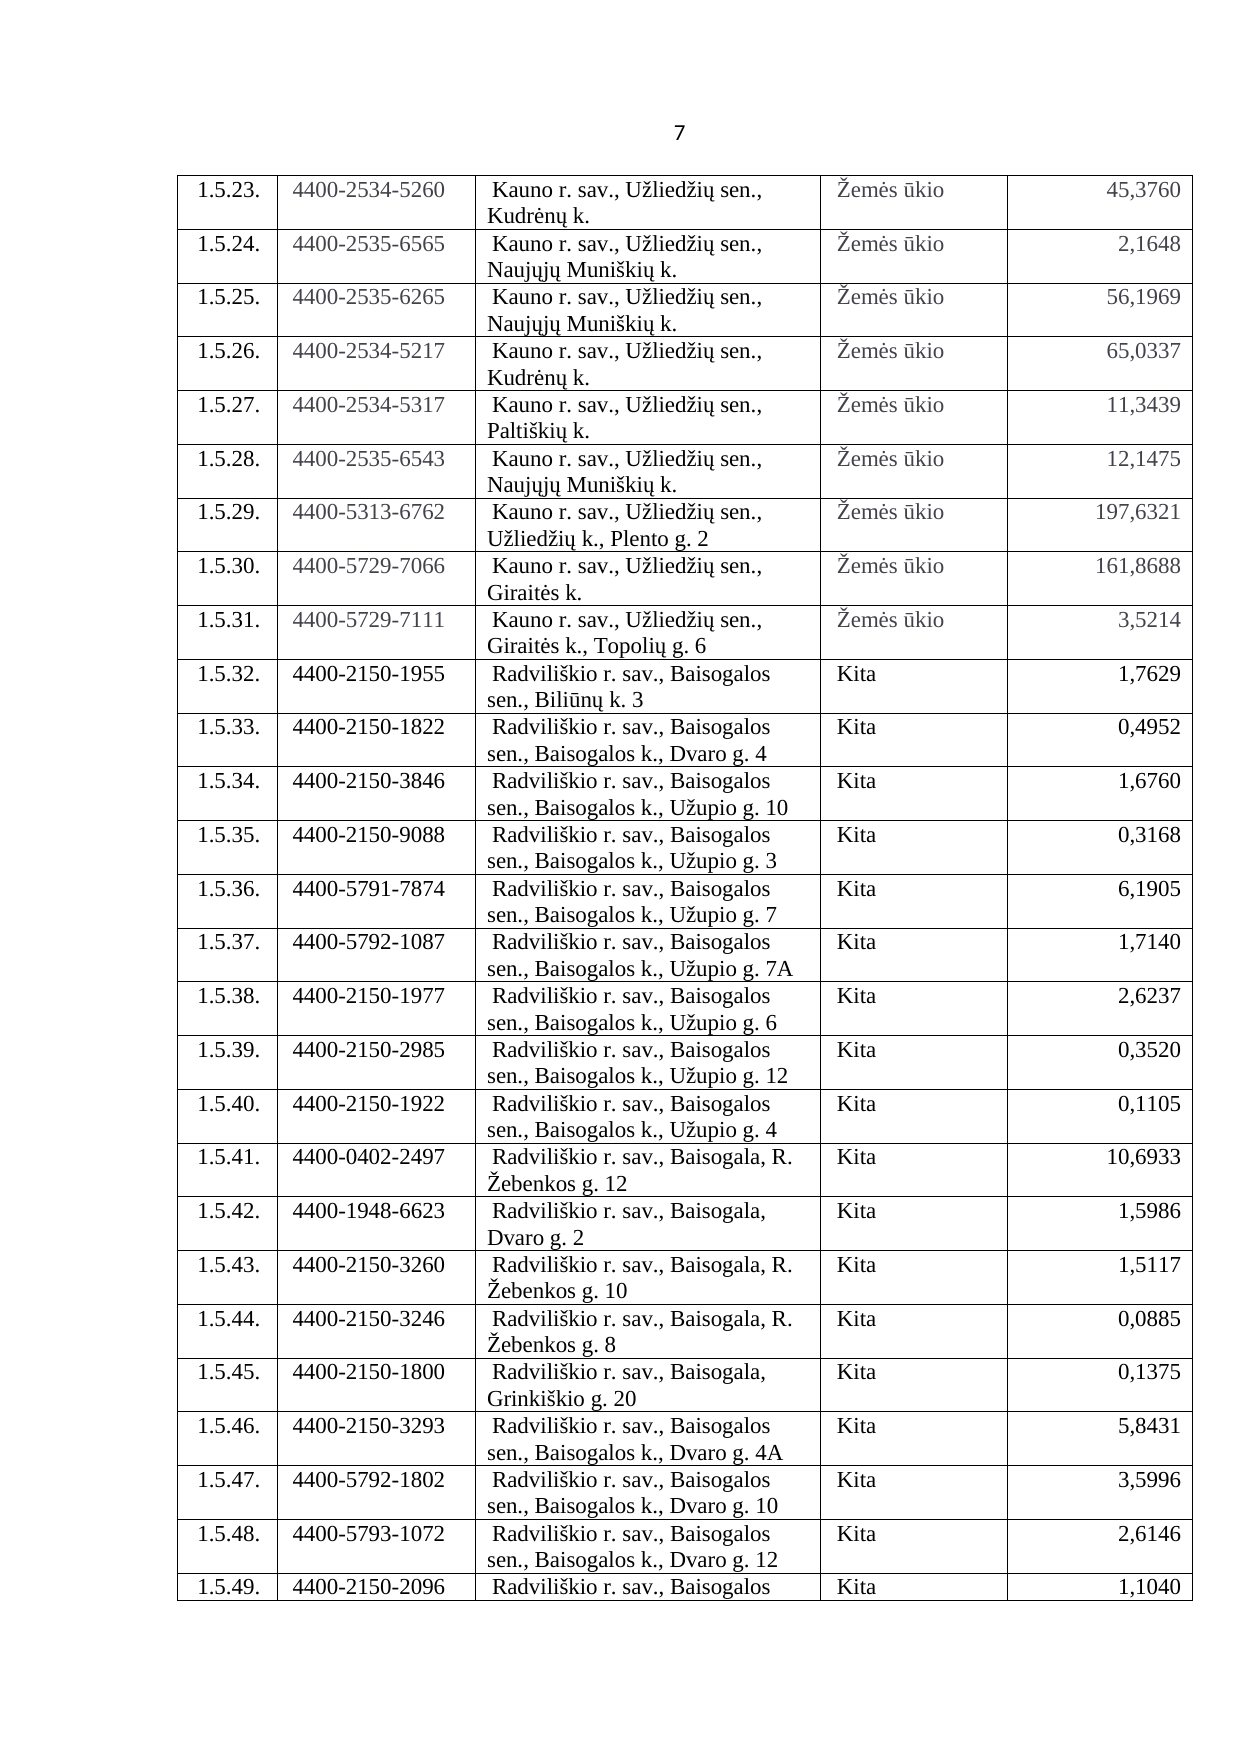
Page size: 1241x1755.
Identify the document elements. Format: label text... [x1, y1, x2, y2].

table_cell 4400-5729-7111 [278, 606, 475, 659]
table_cell Kita [821, 875, 1007, 927]
table_cell 1.5.23. [178, 176, 277, 229]
table_cell 1.5.26. [178, 337, 277, 390]
table_cell 45,3760 [1008, 176, 1192, 229]
table_cell 1.5.45. [178, 1359, 277, 1411]
table_cell 65,0337 [1008, 337, 1192, 390]
table_cell Žemės ūkio [821, 176, 1007, 229]
table_cell 1.5.47. [178, 1466, 277, 1519]
table_cell 1.5.46. [178, 1412, 277, 1465]
table_cell 1.5.29. [178, 499, 277, 551]
table_cell Radviliškio r. sav., Baisogalos sen., Baisogalos k., Dvaro g. 10 [476, 1466, 820, 1519]
table_cell 0,3520 [1008, 1036, 1192, 1089]
table_cell 1,1040 [1008, 1574, 1192, 1600]
table_cell 161,8688 [1008, 552, 1192, 605]
table_cell Radviliškio r. sav., Baisogalos sen., Baisogalos k., Užupio g. 7A [476, 929, 820, 981]
table_cell Radviliškio r. sav., Baisogalos sen., Baisogalos k., Dvaro g. 12 [476, 1520, 820, 1572]
table_cell 4400-5792-1087 [278, 929, 475, 981]
table_cell Žemės ūkio [821, 552, 1007, 605]
table_cell 1.5.33. [178, 714, 277, 766]
table_cell 1,7140 [1008, 929, 1192, 981]
table_cell 6,1905 [1008, 875, 1192, 927]
table_cell 0,1375 [1008, 1359, 1192, 1411]
table_cell Kauno r. sav., Užliedžių sen., Giraitės k. [476, 552, 820, 605]
table_cell 4400-2534-5260 [278, 176, 475, 229]
table_cell 4400-2150-3846 [278, 767, 475, 820]
table_cell 4400-2150-1800 [278, 1359, 475, 1411]
table_cell 4400-5729-7066 [278, 552, 475, 605]
table_cell Kita [821, 1036, 1007, 1089]
table_cell 4400-2150-1822 [278, 714, 475, 766]
table_cell Kauno r. sav., Užliedžių sen., Naujųjų Muniškių k. [476, 230, 820, 282]
table_cell Kauno r. sav., Užliedžių sen., Giraitės k., Topolių g. 6 [476, 606, 820, 659]
table_cell 4400-2150-2985 [278, 1036, 475, 1089]
table_cell Kauno r. sav., Užliedžių sen., Naujųjų Muniškių k. [476, 445, 820, 497]
table_cell 4400-5793-1072 [278, 1520, 475, 1572]
table_cell Kita [821, 1359, 1007, 1411]
table_cell 4400-5313-6762 [278, 499, 475, 551]
table_cell 2,6237 [1008, 982, 1192, 1035]
table_cell 1.5.28. [178, 445, 277, 497]
table_cell 1.5.39. [178, 1036, 277, 1089]
table_cell 197,6321 [1008, 499, 1192, 551]
table_cell 1.5.49. [178, 1574, 277, 1600]
table_cell 1.5.35. [178, 821, 277, 874]
table_cell 3,5214 [1008, 606, 1192, 659]
table_cell 4400-5792-1802 [278, 1466, 475, 1519]
table_cell 1.5.37. [178, 929, 277, 981]
table_cell 4400-2150-9088 [278, 821, 475, 874]
table_cell 1.5.41. [178, 1144, 277, 1196]
table_cell 56,1969 [1008, 284, 1192, 336]
table_cell Kita [821, 1305, 1007, 1357]
table_cell Radviliškio r. sav., Baisogalos sen., Baisogalos k., Užupio g. 3 [476, 821, 820, 874]
table_cell 1.5.31. [178, 606, 277, 659]
table_cell 1.5.27. [178, 391, 277, 444]
table_cell 0,4952 [1008, 714, 1192, 766]
table_cell Radviliškio r. sav., Baisogalos sen., Baisogalos k., Užupio g. 6 [476, 982, 820, 1035]
table_cell Radviliškio r. sav., Baisogalos sen., Baisogalos k., Dvaro g. 4 [476, 714, 820, 766]
table_cell 1,6760 [1008, 767, 1192, 820]
table_cell Radviliškio r. sav., Baisogalos sen., Biliūnų k. 3 [476, 660, 820, 712]
table_cell Kauno r. sav., Užliedžių sen., Kudrėnų k. [476, 337, 820, 390]
table_cell 12,1475 [1008, 445, 1192, 497]
table_cell 5,8431 [1008, 1412, 1192, 1465]
table_cell Kita [821, 1251, 1007, 1304]
table_cell Kauno r. sav., Užliedžių sen., Naujųjų Muniškių k. [476, 284, 820, 336]
table_cell Kita [821, 821, 1007, 874]
table_cell Žemės ūkio [821, 499, 1007, 551]
table_cell Kita [821, 1144, 1007, 1196]
table_cell Radviliškio r. sav., Baisogala, R. Žebenkos g. 10 [476, 1251, 820, 1304]
table_cell Radviliškio r. sav., Baisogala, R. Žebenkos g. 12 [476, 1144, 820, 1196]
table_cell Radviliškio r. sav., Baisogalos sen., Baisogalos k., Užupio g. 7 [476, 875, 820, 927]
table_cell Žemės ūkio [821, 337, 1007, 390]
table_cell 2,6146 [1008, 1520, 1192, 1572]
table_cell Kita [821, 1412, 1007, 1465]
table_cell 1.5.38. [178, 982, 277, 1035]
table_cell 4400-1948-6623 [278, 1197, 475, 1250]
table_cell Kita [821, 929, 1007, 981]
table_cell 1.5.36. [178, 875, 277, 927]
table_cell 1.5.42. [178, 1197, 277, 1250]
table_cell Žemės ūkio [821, 606, 1007, 659]
table_cell 4400-2150-3260 [278, 1251, 475, 1304]
table_cell 4400-2535-6565 [278, 230, 475, 282]
table_cell Žemės ūkio [821, 445, 1007, 497]
table_cell 4400-0402-2497 [278, 1144, 475, 1196]
table_cell Radviliškio r. sav., Baisogala, Dvaro g. 2 [476, 1197, 820, 1250]
table_cell 2,1648 [1008, 230, 1192, 282]
table_cell 0,3168 [1008, 821, 1192, 874]
table_cell 4400-2150-1922 [278, 1090, 475, 1142]
table_cell Kita [821, 1197, 1007, 1250]
table_cell Radviliškio r. sav., Baisogala, R. Žebenkos g. 8 [476, 1305, 820, 1357]
table_cell 10,6933 [1008, 1144, 1192, 1196]
table_cell Kita [821, 1520, 1007, 1572]
table_cell 1,7629 [1008, 660, 1192, 712]
table_cell 1.5.40. [178, 1090, 277, 1142]
table_cell 4400-2150-2096 [278, 1574, 475, 1600]
table_cell Kita [821, 660, 1007, 712]
table_cell 11,3439 [1008, 391, 1192, 444]
table_cell Radviliškio r. sav., Baisogalos [476, 1574, 820, 1600]
table_cell 1.5.30. [178, 552, 277, 605]
table_cell Kauno r. sav., Užliedžių sen., Užliedžių k., Plento g. 2 [476, 499, 820, 551]
table_cell Kita [821, 1090, 1007, 1142]
table_cell 1.5.25. [178, 284, 277, 336]
table_cell 1.5.43. [178, 1251, 277, 1304]
table_cell Kauno r. sav., Užliedžių sen., Paltiškių k. [476, 391, 820, 444]
table_cell 4400-2150-3293 [278, 1412, 475, 1465]
table_cell Kita [821, 1466, 1007, 1519]
table_cell 1.5.24. [178, 230, 277, 282]
table_cell Kita [821, 767, 1007, 820]
table_cell Žemės ūkio [821, 230, 1007, 282]
table_cell 4400-2150-3246 [278, 1305, 475, 1357]
table_cell 1.5.48. [178, 1520, 277, 1572]
table_cell Žemės ūkio [821, 284, 1007, 336]
table_cell 1,5986 [1008, 1197, 1192, 1250]
table_cell 4400-2535-6543 [278, 445, 475, 497]
table_cell Kita [821, 714, 1007, 766]
table_cell Žemės ūkio [821, 391, 1007, 444]
table_cell Kita [821, 982, 1007, 1035]
table_cell 1.5.32. [178, 660, 277, 712]
table_cell 4400-2150-1955 [278, 660, 475, 712]
table_cell 1.5.44. [178, 1305, 277, 1357]
table_cell Kita [821, 1574, 1007, 1600]
table_cell Radviliškio r. sav., Baisogalos sen., Baisogalos k., Užupio g. 12 [476, 1036, 820, 1089]
table_cell 0,0885 [1008, 1305, 1192, 1357]
table_cell 0,1105 [1008, 1090, 1192, 1142]
table_cell 4400-2534-5217 [278, 337, 475, 390]
table_cell 4400-2534-5317 [278, 391, 475, 444]
table_cell 3,5996 [1008, 1466, 1192, 1519]
table_cell Kauno r. sav., Užliedžių sen., Kudrėnų k. [476, 176, 820, 229]
table_cell 1,5117 [1008, 1251, 1192, 1304]
table_cell 4400-5791-7874 [278, 875, 475, 927]
table_cell 4400-2150-1977 [278, 982, 475, 1035]
table_cell Radviliškio r. sav., Baisogalos sen., Baisogalos k., Dvaro g. 4A [476, 1412, 820, 1465]
table_cell Radviliškio r. sav., Baisogalos sen., Baisogalos k., Užupio g. 10 [476, 767, 820, 820]
table_cell 4400-2535-6265 [278, 284, 475, 336]
table_cell 1.5.34. [178, 767, 277, 820]
table_cell Radviliškio r. sav., Baisogala, Grinkiškio g. 20 [476, 1359, 820, 1411]
table_cell Radviliškio r. sav., Baisogalos sen., Baisogalos k., Užupio g. 4 [476, 1090, 820, 1142]
